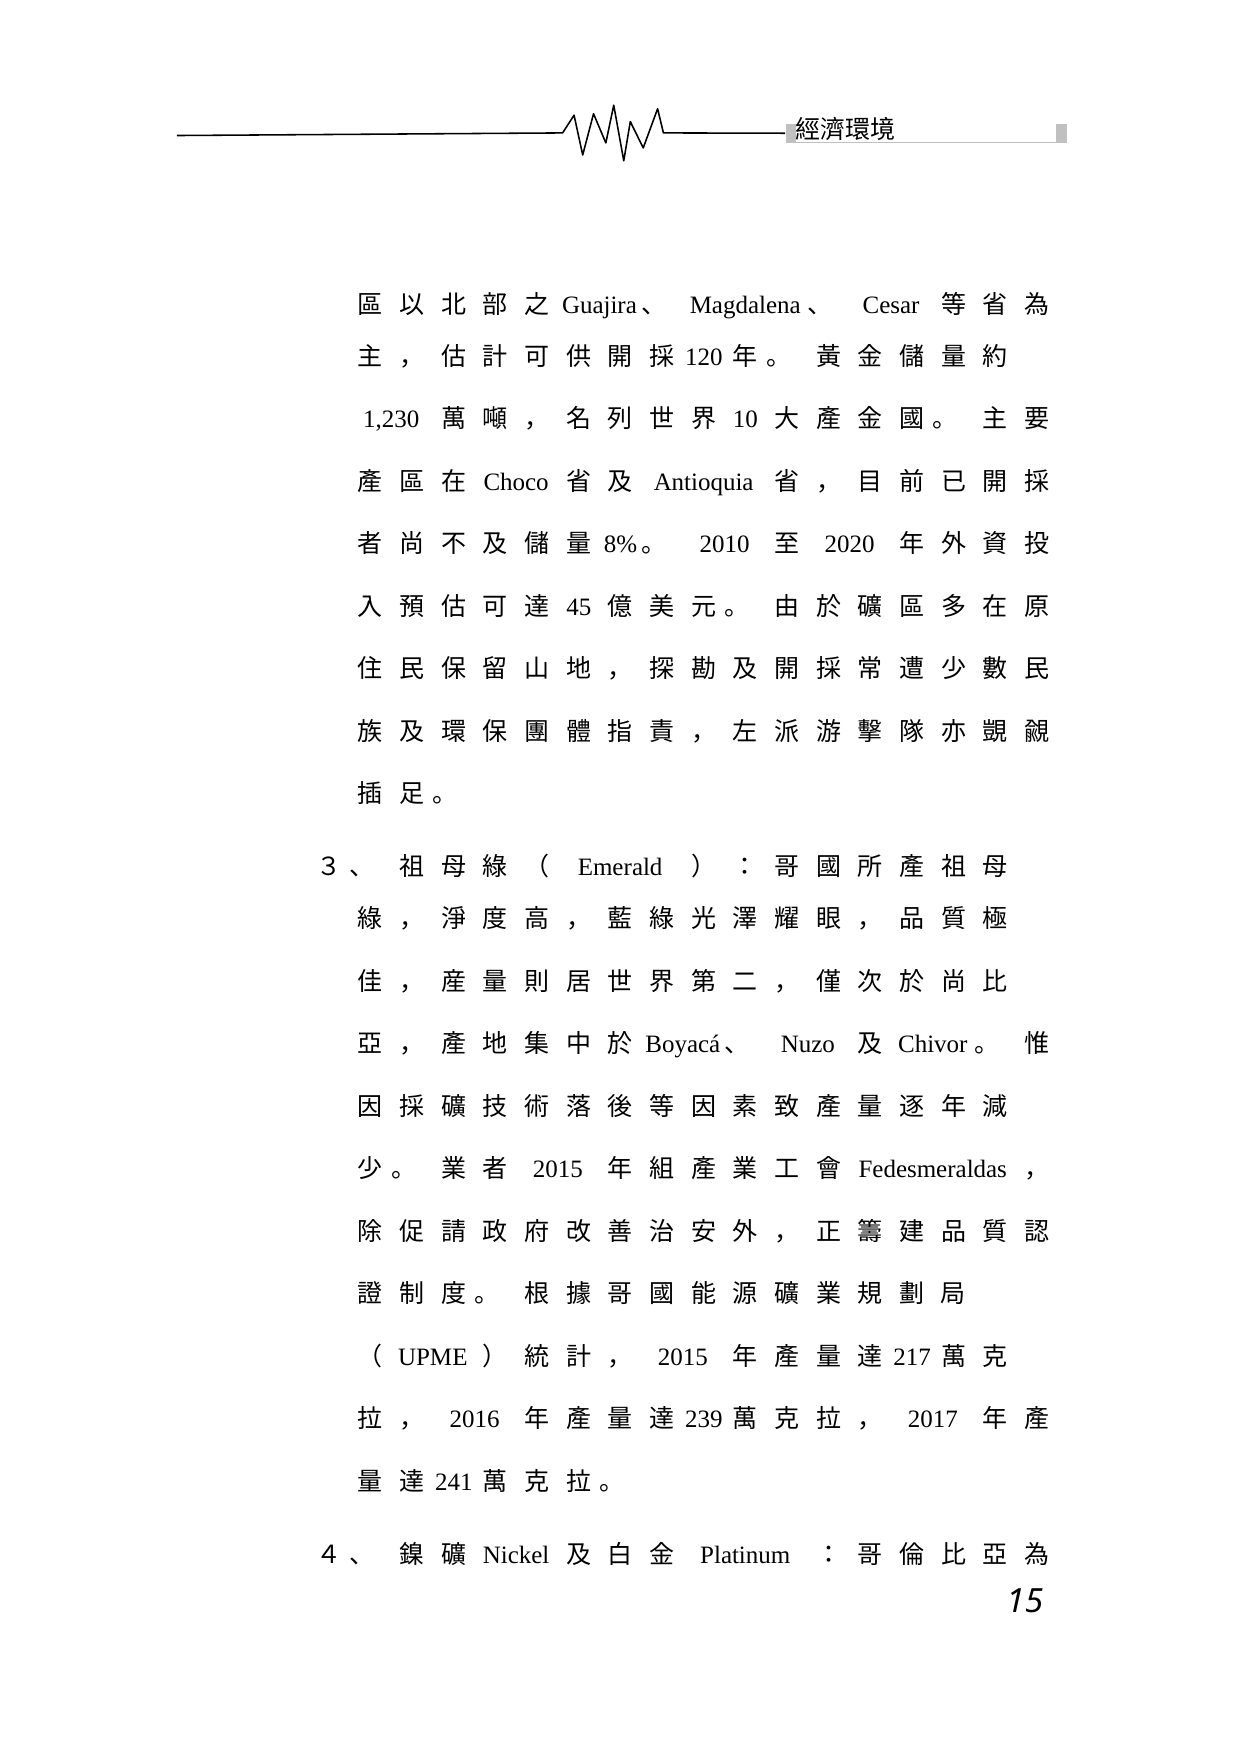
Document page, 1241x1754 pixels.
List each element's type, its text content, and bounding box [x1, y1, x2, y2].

text ４、鎳礦Nickel及白金Platinum：哥倫比亞為 [281, 1500, 1058, 1563]
text 區以北部之Guajira、Magdalena、Cesar等省為主，估計可供開採120年。黃金儲量約1,230萬噸，名列世界10大產金國。主要產區在Choco省及Antioquia省，目前已開採者尚不及儲量8%。2010至2020年外資投入預估可達45億美元。由於礦區多在原住民保留山地，探勘及開採常遭少數民族及環保團體指責，左派游擊隊亦覬覦插足。 [281, 250, 1058, 813]
text ３、祖母綠（Emerald）：哥國所產祖母綠，淨度高，藍綠光澤耀眼，品質極佳，産量則居世界第二，僅次於尚比亞，產地集中於Boyacá、Nuzo及Chivor。惟因採礦技術落後等因素致產量逐年減少。業者2015年組產業工會Fedesmeraldas，除促請政府改善治安外，正籌建品質認證制度。根據哥國能源礦業規劃局（UPME）統計，2015年產量達217萬克拉，2016年產量達239萬克拉，2017年產量達241萬克拉。 [281, 813, 1058, 1500]
